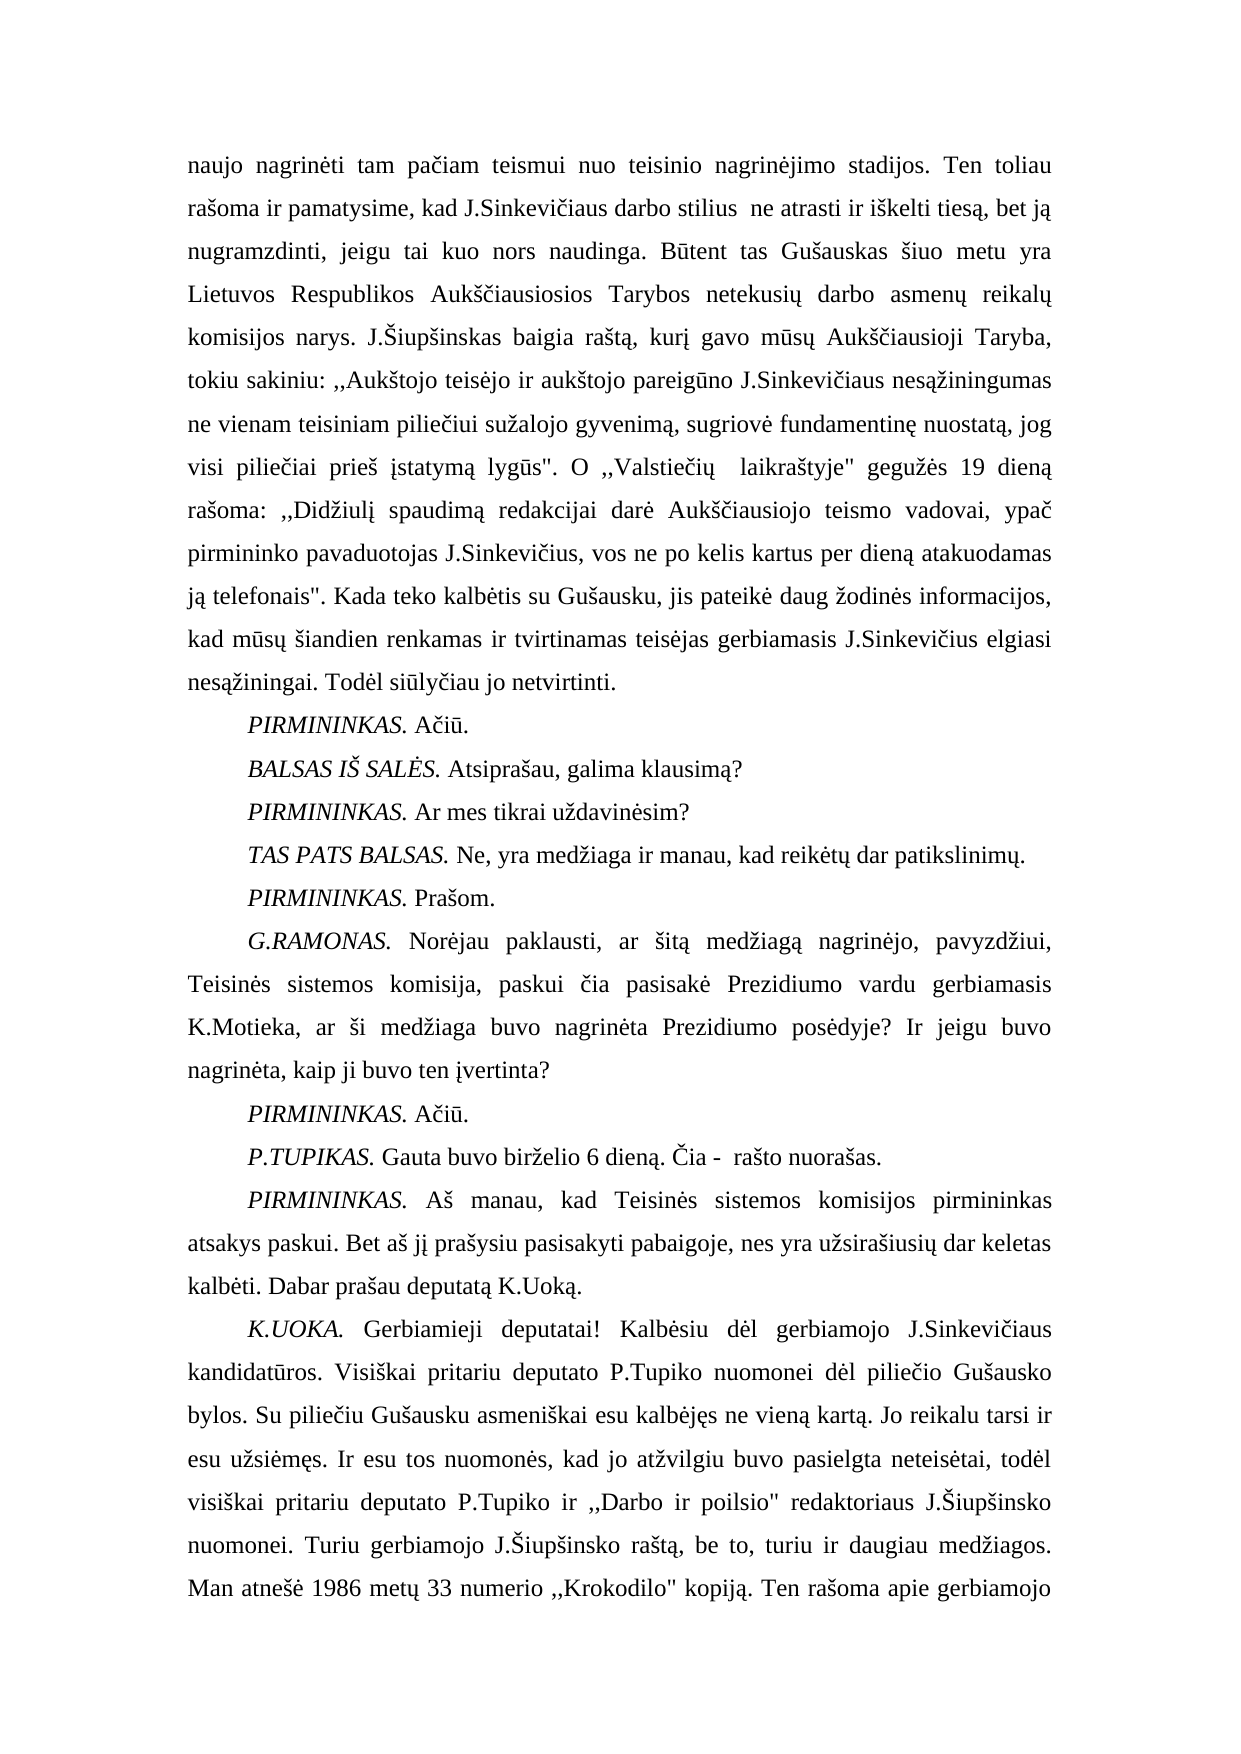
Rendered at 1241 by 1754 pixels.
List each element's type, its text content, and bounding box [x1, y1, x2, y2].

text P.TUPIKAS. Gauta buvo birželio 6 dieną. Čia - rašto nuorašas. [187, 1142, 1053, 1171]
text PIRMININKAS. Ar mes tikrai uždavinėsim? [187, 797, 1053, 826]
text naujo nagrinėti tam pačiam teismui nuo teisinio nagrinėjimo stadijos. Ten toliau rašoma ir pamatysime, kad J.Sinkevičiaus darbo stilius ne atrasti ir iškelti tiesą, bet ją nugramzdinti, jeigu tai kuo nors naudinga. Būtent tas Gušauskas šiuo metu yra Lietuvos Respublikos Aukščiausiosios Tarybos netekusių darbo asmenų reikalų komisijos narys. J.Šiupšinskas baigia raštą, kurį gavo mūsų Aukščiausioji Taryba, tokiu sakiniu: ,,Aukštojo teisėjo ir aukštojo pareigūno J.Sinkevičiaus nesąžiningumas ne vienam teisiniam piliečiui sužalojo gyvenimą, sugriovė fundamentinę nuostatą, jog visi piliečiai prieš įstatymą lygūs". O ,,Valstiečių laikraštyje" gegužės 19 dieną rašoma: ,,Didžiulį spaudimą redakcijai darė Aukščiausiojo teismo vadovai, ypač pirmininko pavaduotojas J.Sinkevičius, vos ne po kelis kartus per dieną atakuodamas ją telefonais". Kada teko kalbėtis su Gušausku, jis pateikė daug žodinės informacijos, kad mūsų šiandien renkamas ir tvirtinamas teisėjas gerbiamasis J.Sinkevičius elgiasi nesąžiningai. Todėl siūlyčiau jo netvirtinti. [187, 150, 1053, 696]
text BALSAS IŠ SALĖS. Atsiprašau, galima klausimą? [187, 754, 1053, 782]
text K.UOKA. Gerbiamieji deputatai! Kalbėsiu dėl gerbiamojo J.Sinkevičiaus kandidatūros. Visiškai pritariu deputato P.Tupiko nuomonei dėl piliečio Gušausko bylos. Su piliečiu Gušausku asmeniškai esu kalbėjęs ne vieną kartą. Jo reikalu tarsi ir esu užsiėmęs. Ir esu tos nuomonės, kad jo atžvilgiu buvo pasielgta neteisėtai, todėl visiškai pritariu deputato P.Tupiko ir ,,Darbo ir poilsio" redaktoriaus J.Šiupšinsko nuomonei. Turiu gerbiamojo J.Šiupšinsko raštą, be to, turiu ir daugiau medžiagos. Man atnešė 1986 metų 33 numerio ,,Krokodilo" kopiją. Ten rašoma apie gerbiamojo [187, 1314, 1053, 1602]
text PIRMININKAS. Ačiū. [187, 1099, 1053, 1127]
text PIRMININKAS. Aš manau, kad Teisinės sistemos komisijos pirmininkas atsakys paskui. Bet aš jį prašysiu pasisakyti pabaigoje, nes yra užsirašiusių dar keletas kalbėti. Dabar prašau deputatą K.Uoką. [187, 1185, 1053, 1300]
text TAS PATS BALSAS. Ne, yra medžiaga ir manau, kad reikėtų dar patikslinimų. [187, 840, 1053, 869]
text PIRMININKAS. Prašom. [187, 883, 1053, 912]
text PIRMININKAS. Ačiū. [187, 711, 1053, 739]
text G.RAMONAS. Norėjau paklausti, ar šitą medžiagą nagrinėjo, pavyzdžiui, Teisinės sistemos komisija, paskui čia pasisakė Prezidiumo vardu gerbiamasis K.Motieka, ar ši medžiaga buvo nagrinėta Prezidiumo posėdyje? Ir jeigu buvo nagrinėta, kaip ji buvo ten įvertinta? [187, 926, 1053, 1084]
